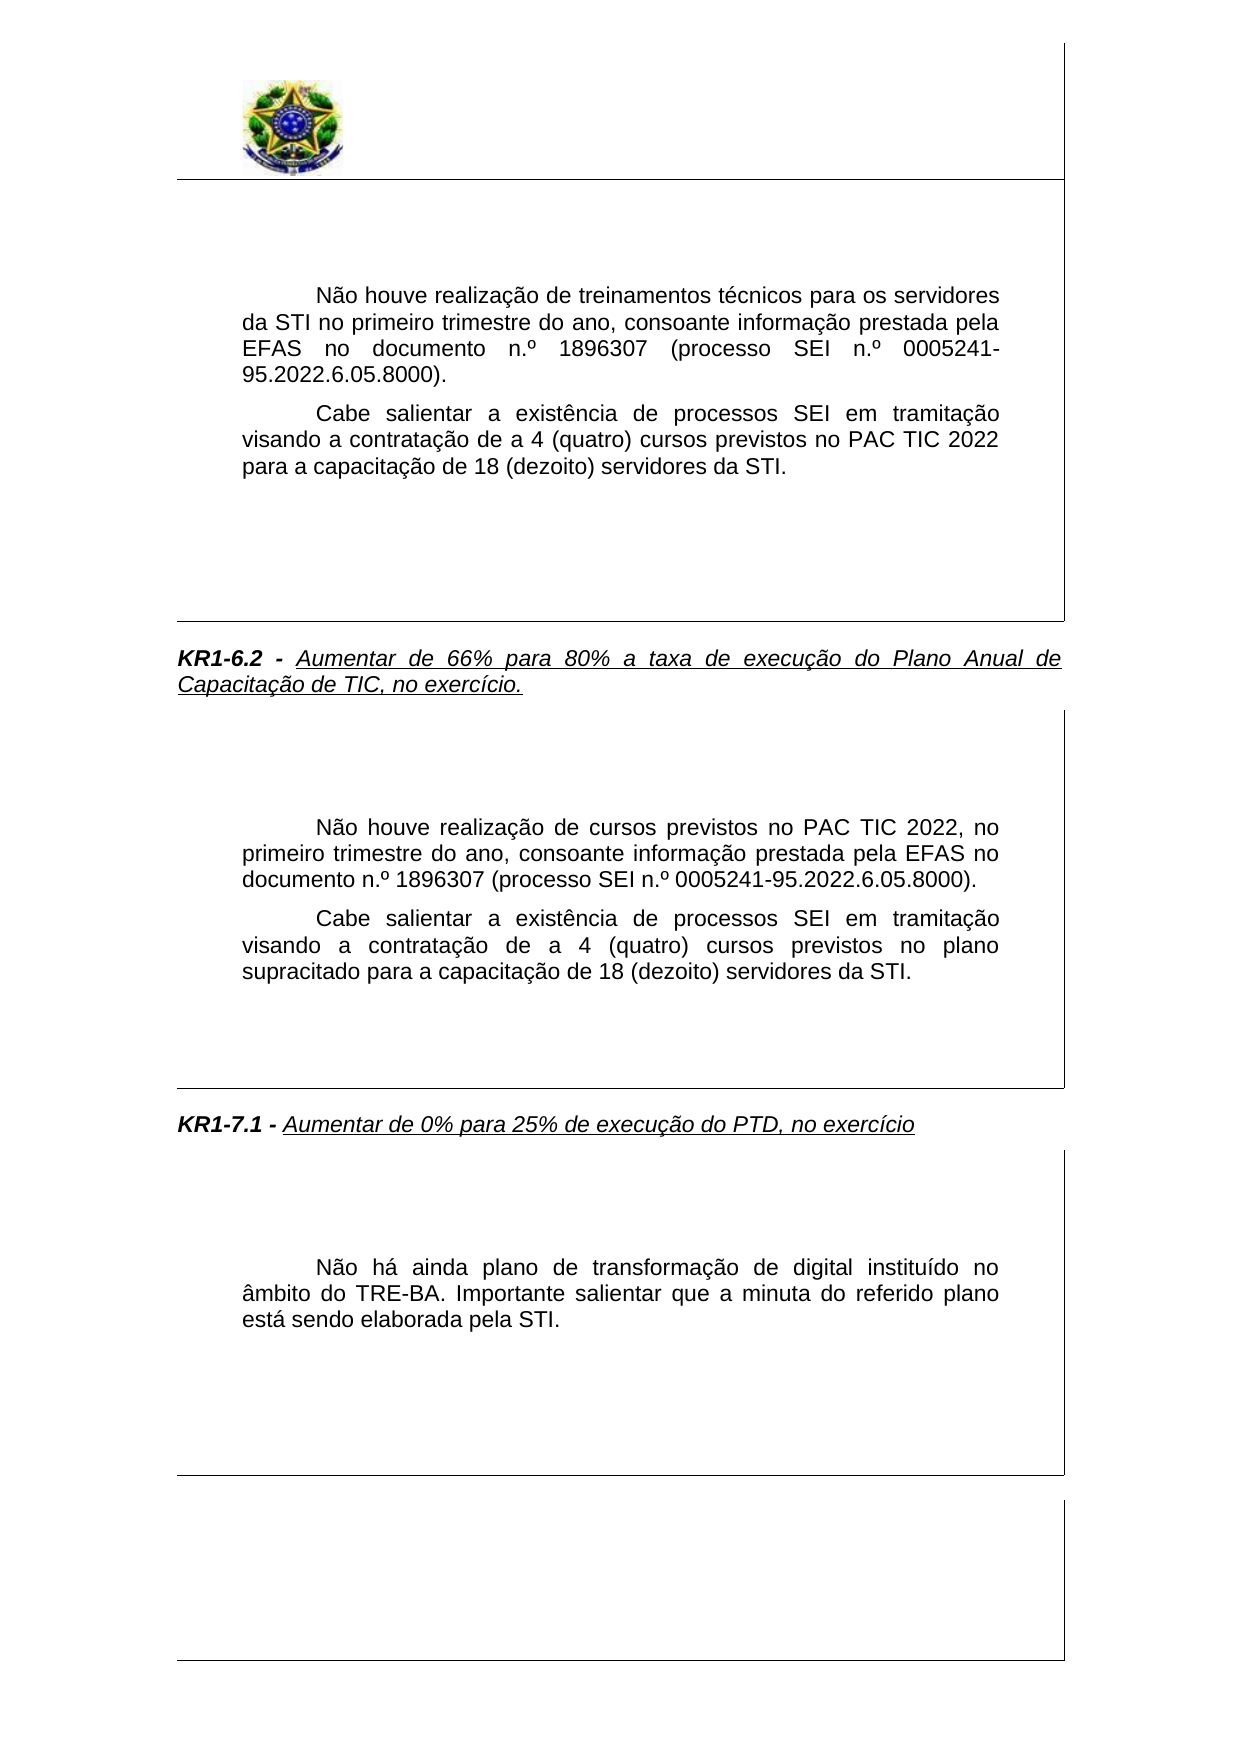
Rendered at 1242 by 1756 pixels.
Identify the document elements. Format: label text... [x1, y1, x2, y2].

text KR1-7.1 - Aumentar de 0% para 25% de execução do PTD, no exercício [177, 1111, 1064, 1138]
text Não há ainda plano de transformação de digital instituído no âmbito do TRE-BA. Importante salientar que a minuta do referido plano está sendo elaborada pela STI. [177, 1189, 1064, 1333]
text Cabe salientar a existência de processos SEI em tramitação visando a contratação de a 4 (quatro) cursos previstos no plano supracitado para a capacitação de 18 (dezoito) servidores da STI. [177, 841, 1064, 984]
text Cabe salientar a existência de processos SEI em tramitação visando a contratação de a 4 (quatro) cursos previstos no PAC TIC 2022 para a capacitação de 18 (dezoito) servidores da STI. [177, 336, 1064, 479]
text Não houve realização de treinamentos técnicos para os servidores da STI no primeiro trimestre do ano, consoante informação prestada pela EFAS no documento n.º 1896307 (processo SEI n.º 0005241-95.2022.6.05.8000). [177, 218, 1064, 336]
text Não houve realização de cursos previstos no PAC TIC 2022, no primeiro trimestre do ano, consoante informação prestada pela EFAS no documento n.º 1896307 (processo SEI n.º 0005241-95.2022.6.05.8000). [177, 749, 1064, 841]
text KR1-6.2 - Aumentar de 66% para 80% a taxa de execução do Plano Anual de Capacitação de TIC, no exercício. [177, 645, 1064, 698]
